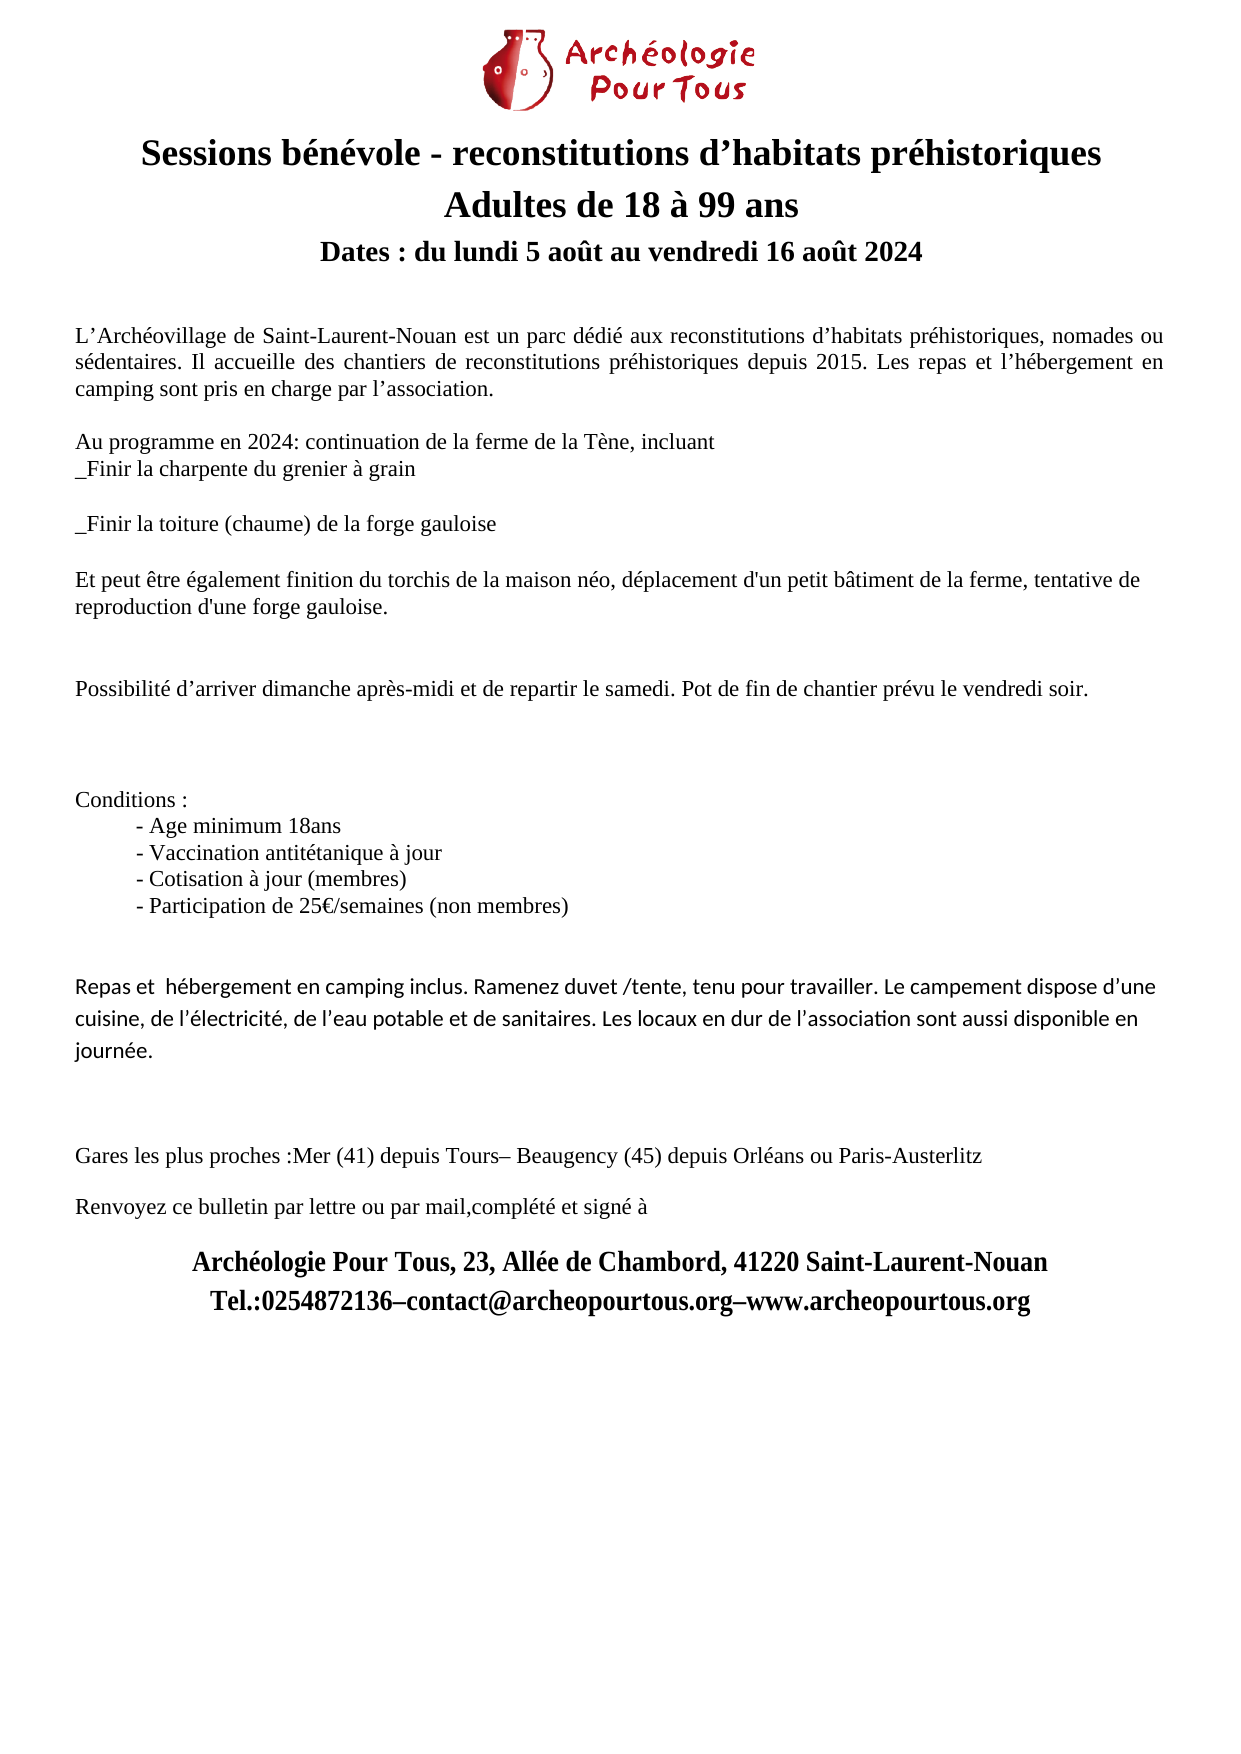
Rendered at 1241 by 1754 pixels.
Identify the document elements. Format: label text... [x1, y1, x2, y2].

list Age minimum 18ans [136, 813, 1165, 839]
text _Finir la toiture (chaume) de la forge gauloise [75, 511, 1165, 537]
list Participation de 25€/semaines (non membres) [136, 892, 1165, 919]
text Renvoyez ce bulletin par lettre ou par mail,complété et signé à [75, 1193, 1165, 1220]
text Au programme en 2024: continuation de la ferme de la Tène, incluant [75, 428, 1165, 455]
text Repas et hébergement en camping inclus. Ramenez duvet /tente, tenu pour travailler. Le campement dispose d’une cuisine, de l’électricité, de l’eau potable et de sanitaires. Les locaux en dur de l’association sont aussi disponible en journée. [75, 972, 1165, 1064]
text Gares les plus proches :Mer (41) depuis Tours– Beaugency (45) depuis Orléans ou Paris-Austerlitz [75, 1142, 1165, 1169]
text _Finir la charpente du grenier à grain [75, 455, 1165, 481]
subtitle Dates : du lundi 5 août au vendredi 16 août 2024 [75, 234, 1168, 268]
text Et peut être également finition du torchis de la maison néo, déplacement d'un petit bâtiment de la ferme, tentative de reproduction d'une forge gauloise. [75, 566, 1165, 619]
text Possibilité d’arriver dimanche après-midi et de repartir le samedi. Pot de fin de chantier prévu le vendredi soir. [75, 675, 1165, 702]
list Vaccination antitétanique à jour [136, 839, 1165, 866]
text L’Archéovillage de Saint-Laurent-Nouan est un parc dédié aux reconstitutions d’habitats préhistoriques, nomades ou sédentaires. Il accueille des chantiers de reconstitutions préhistoriques depuis 2015. Les repas et l’hébergement en camping sont pris en charge par l’association. [75, 322, 1165, 401]
subtitle Sessions bénévole - reconstitutions d’habitats préhistoriques [75, 130, 1168, 173]
text Conditions : [75, 787, 1165, 813]
text Archéologie Pour Tous, 23, Allée de Chambord, 41220 Saint-Laurent-Nouan Tel.:0254872136–contact@archeopourtous.org–www.archeopourtous.org [75, 1244, 1165, 1316]
subtitle Adultes de 18 à 99 ans [75, 182, 1168, 226]
list Cotisation à jour (membres) [136, 866, 1165, 892]
